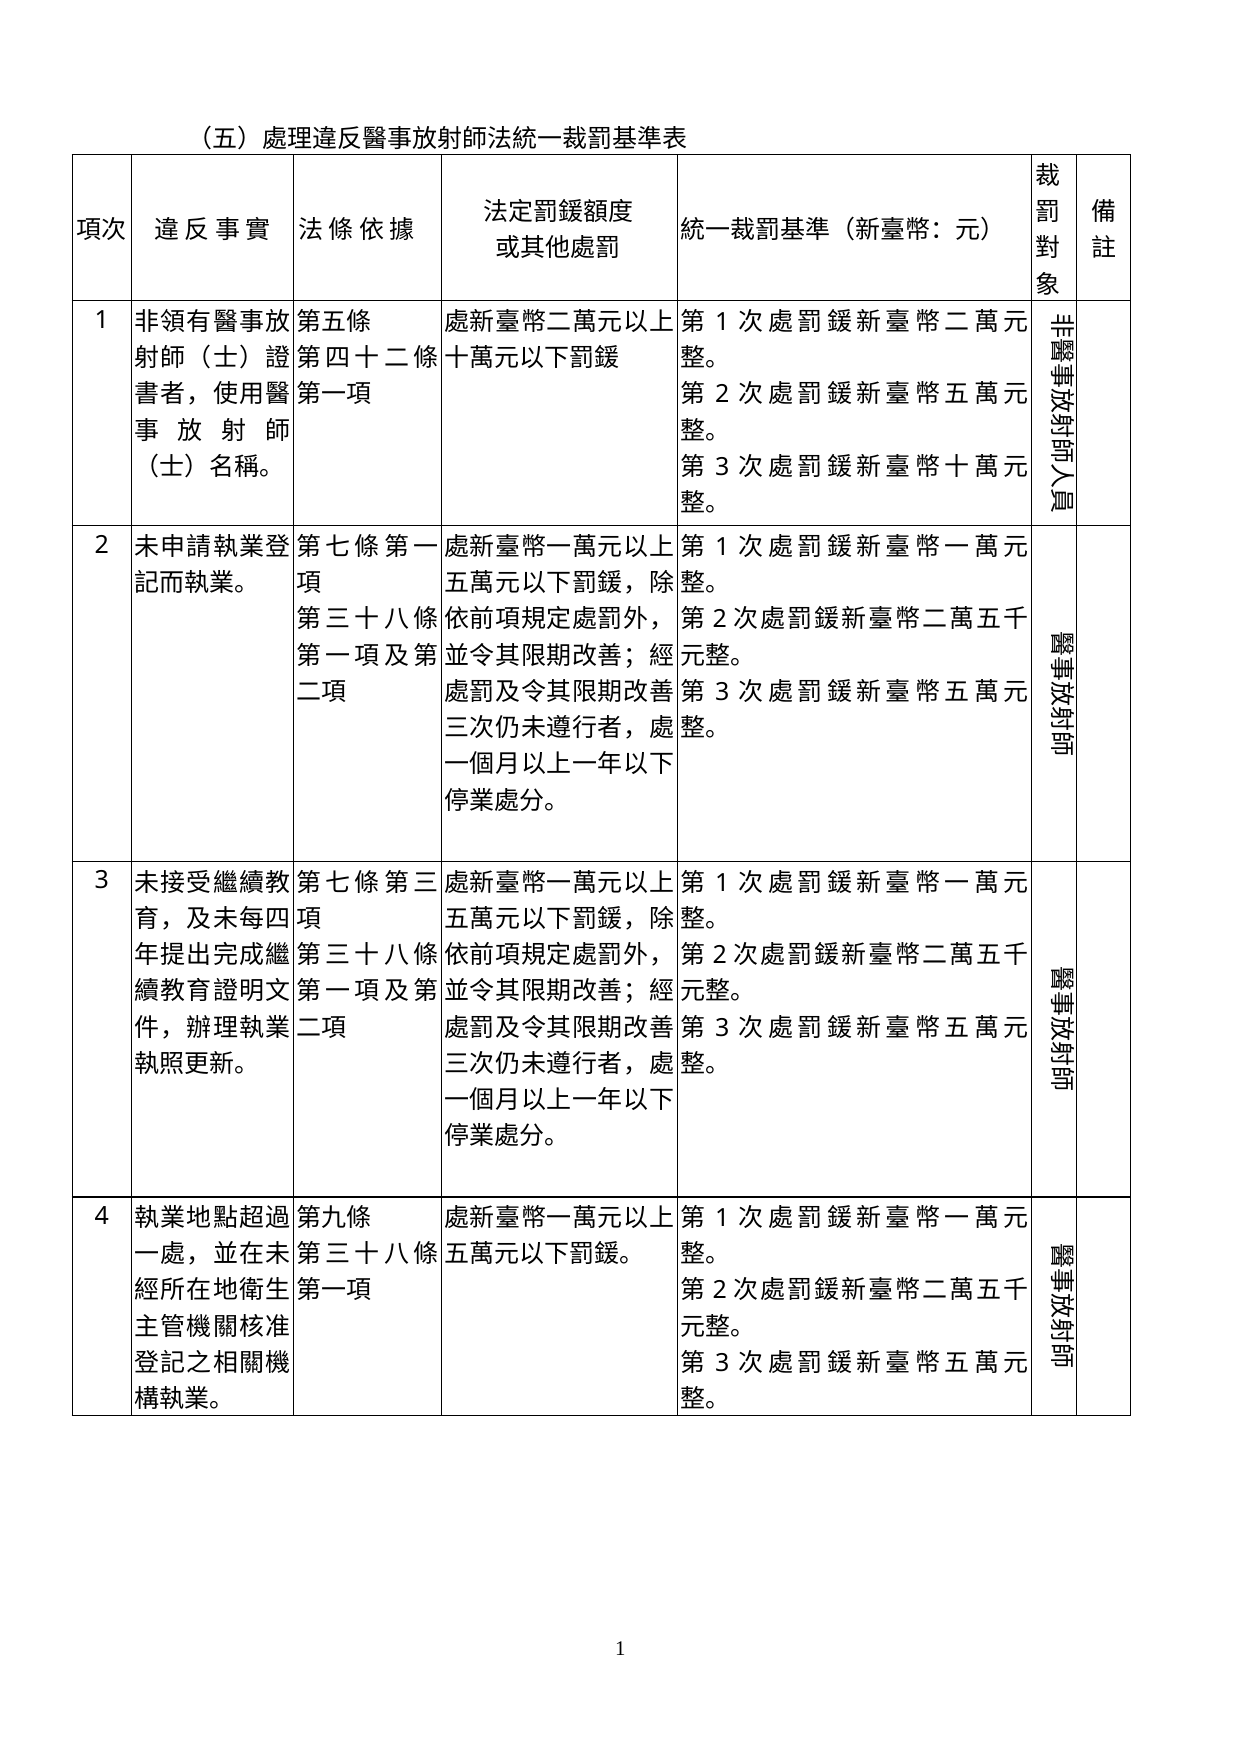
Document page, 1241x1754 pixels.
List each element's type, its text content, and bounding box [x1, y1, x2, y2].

table_header 統一裁罰基準（新臺幣：元） [678, 155, 1031, 300]
table_cell 醫事放射師 [1032, 862, 1076, 1196]
table_header 項次 [73, 155, 131, 300]
table_cell 未申請執業登記而執業。 [132, 526, 293, 861]
table_cell 第七條第三項 第三十八條第一項及第二項 [294, 862, 441, 1196]
table_cell 執業地點超過一處，並在未經所在地衛生主管機關核准登記之相關機構執業。 [132, 1198, 293, 1415]
table_cell 3 [73, 862, 131, 1196]
table_cell 1 [73, 301, 131, 525]
table_cell 非醫事放射師人員 [1032, 301, 1076, 525]
table_cell 醫事放射師 [1032, 526, 1076, 861]
table_cell 處新臺幣二萬元以上十萬元以下罰鍰 [442, 301, 677, 525]
table_cell 第1次處罰鍰新臺幣一萬元整。 第2次處罰鍰新臺幣二萬五千元整。 第3次處罰鍰新臺幣五萬元整。 [678, 862, 1031, 1196]
table_cell 處新臺幣一萬元以上五萬元以下罰鍰。 [442, 1198, 677, 1415]
table_cell 4 [73, 1198, 131, 1415]
table_cell 2 [73, 526, 131, 861]
table_cell 第1次處罰鍰新臺幣二萬元整。 第2次處罰鍰新臺幣五萬元整。 第3次處罰鍰新臺幣十萬元整。 [678, 301, 1031, 525]
table_header 備註 [1077, 155, 1130, 300]
table_cell 第九條 第三十八條第一項 [294, 1198, 441, 1415]
table_cell 第1次處罰鍰新臺幣一萬元整。 第2次處罰鍰新臺幣二萬五千元整。 第3次處罰鍰新臺幣五萬元整。 [678, 526, 1031, 861]
table_header 違 反 事 實 [132, 155, 293, 300]
table_cell [1077, 526, 1130, 861]
text （五）處理違反醫事放射師法統一裁罰基準表 [187, 118, 1053, 154]
table_cell 未接受繼續教育，及未每四年提出完成繼續教育證明文件，辦理執業執照更新。 [132, 862, 293, 1196]
table_cell 處新臺幣一萬元以上五萬元以下罰鍰，除依前項規定處罰外，並令其限期改善；經處罰及令其限期改善三次仍未遵行者，處一個月以上一年以下停業處分。 [442, 862, 677, 1196]
table_cell 第1次處罰鍰新臺幣一萬元整。 第2次處罰鍰新臺幣二萬五千元整。 第3次處罰鍰新臺幣五萬元整。 [678, 1198, 1031, 1415]
table_cell 非領有醫事放射師（士）證書者，使用醫事放射師（士）名稱。 [132, 301, 293, 525]
table_header 法 條 依 據 [294, 155, 441, 300]
table_cell 第五條 第四十二條第一項 [294, 301, 441, 525]
table_cell [1077, 301, 1130, 525]
table_cell [1077, 862, 1130, 1196]
table_cell 第七條第一項 第三十八條第一項及第二項 [294, 526, 441, 861]
table_header 法定罰鍰額度 或其他處罰 [442, 155, 677, 300]
table_cell [1077, 1198, 1130, 1415]
table_cell 醫事放射師 [1032, 1198, 1076, 1415]
table_header 裁罰 對象 [1032, 155, 1076, 300]
table_cell 處新臺幣一萬元以上五萬元以下罰鍰，除依前項規定處罰外，並令其限期改善；經處罰及令其限期改善三次仍未遵行者，處一個月以上一年以下停業處分。 [442, 526, 677, 861]
